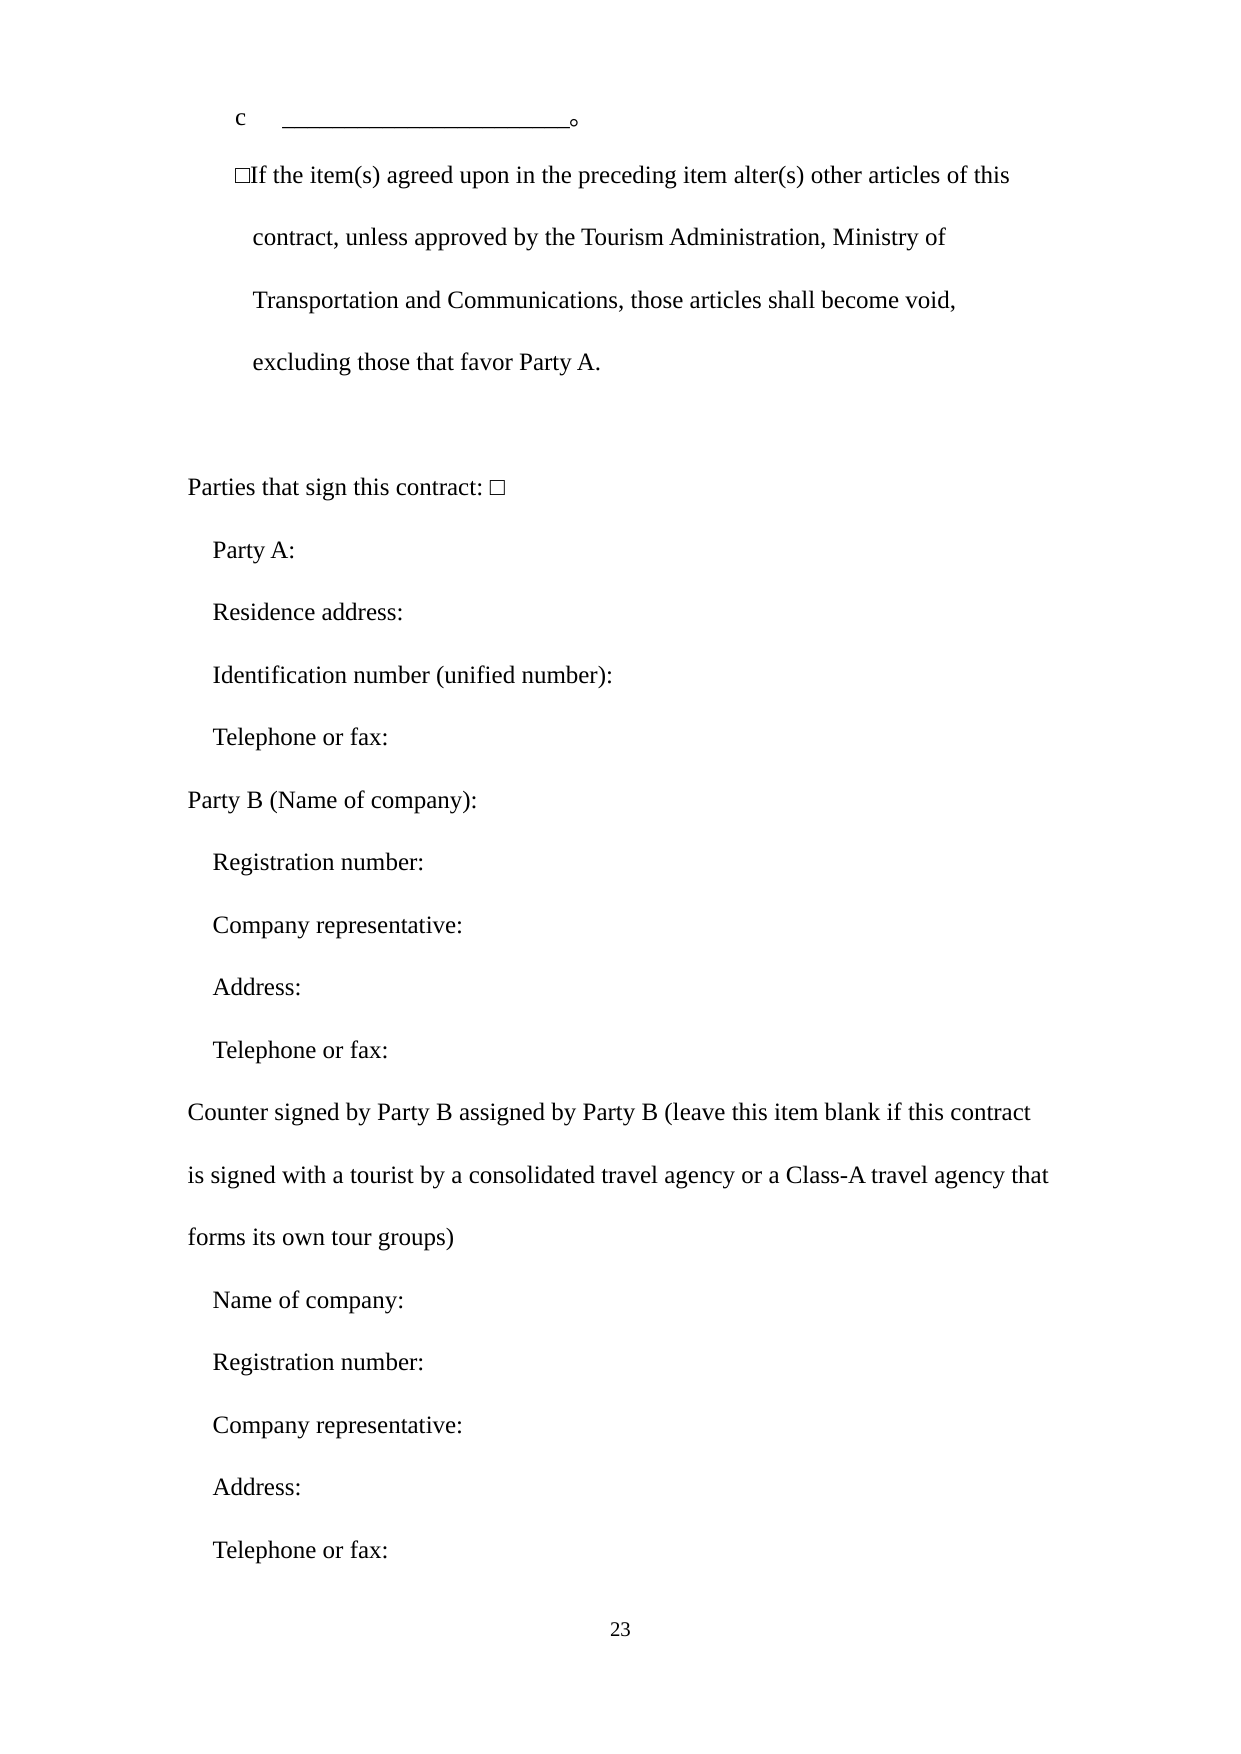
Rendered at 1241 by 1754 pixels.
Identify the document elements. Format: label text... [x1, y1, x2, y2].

text Counter signed by Party B assigned by Party B (leave this item blank if this contract is signed with a tourist by a consolidated travel agency or a Class-A travel agency that forms its own tour groups) [187, 1070, 1053, 1257]
text Name of company: [212, 1257, 1053, 1320]
text Party B (Name of company): [187, 757, 1053, 820]
text Telephone or fax: [212, 695, 1053, 757]
text Registration number: [212, 820, 1053, 882]
list _______________________。 [235, 96, 1053, 132]
text Company representative: [212, 882, 1053, 945]
text Party A: [212, 507, 1053, 570]
text □If the item(s) agreed upon in the preceding item alter(s) other articles of this contract, unless approved by the Tourism Administration, Ministry of Transportation and Communications, those articles shall become void, excluding those that favor Party A. [235, 132, 1053, 382]
text Identification number (unified number): [212, 632, 1053, 695]
text Telephone or fax: [212, 1007, 1053, 1070]
text Residence address: [212, 570, 1053, 632]
text Address: [212, 1445, 1053, 1507]
text Company representative: [212, 1382, 1053, 1445]
text Telephone or fax: [212, 1507, 1053, 1570]
text Address: [212, 945, 1053, 1007]
text Registration number: [212, 1320, 1053, 1382]
text Parties that sign this contract: □ [187, 445, 1053, 507]
